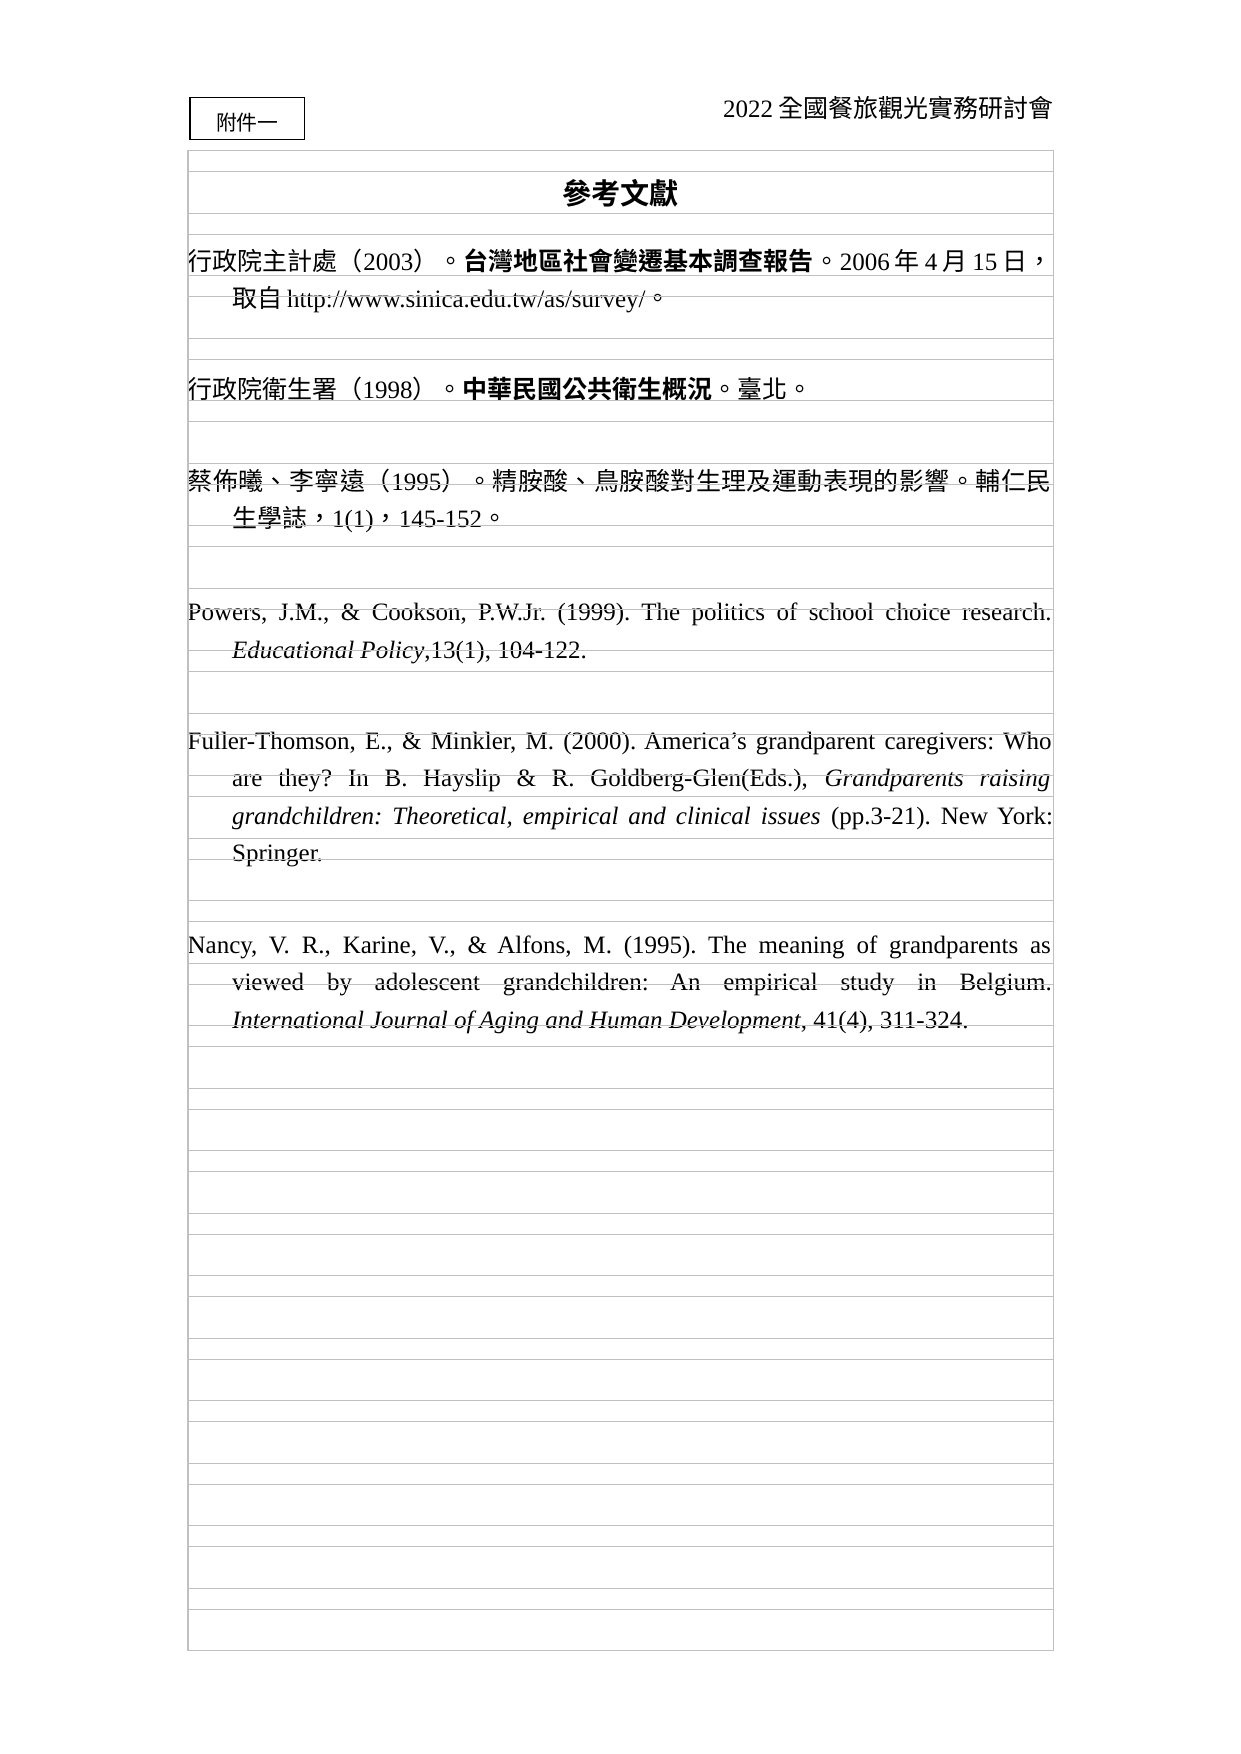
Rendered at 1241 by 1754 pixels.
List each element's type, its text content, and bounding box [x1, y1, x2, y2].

text Nancy, V. R., Karine, V., & Alfons, M. (1995). The meaning of grandparents as viewed by adolescent grandchildren: An empirical study in Belgium. International Journal of Aging and Human Development, 41(4), 311-324. [189, 964, 1053, 984]
text Powers, J.M., & Cookson, P.W.Jr. (1999). The politics of school choice research. Educational Policy,13(1), 104-122. [189, 589, 1053, 609]
text 行政院主計處（2003）。台灣地區社會變遷基本調查報告。2006年4月15日，取自http://www.sinica.edu.tw/as/survey/。 [189, 240, 1053, 275]
text Nancy, V. R., Karine, V., & Alfons, M. (1995). The meaning of grandparents as viewed by adolescent grandchildren: An empirical study in Belgium. International Journal of Aging and Human Development, 41(4), 311-324. [189, 922, 1053, 963]
text 行政院主計處（2003）。台灣地區社會變遷基本調查報告。2006年4月15日，取自http://www.sinica.edu.tw/as/survey/。 [189, 276, 1053, 296]
text 行政院主計處（2003）。台灣地區社會變遷基本調查報告。2006年4月15日，取自http://www.sinica.edu.tw/as/survey/。 [189, 297, 1053, 315]
text 行政院衛生署（1998）。中華民國公共衛生概況。臺北。 [189, 368, 1053, 400]
text Fuller-Thomson, E., & Minkler, M. (2000). America’s grandparent caregivers: Who are they? In B. Hayslip & R. Goldberg-Glen(Eds.), Grandparents raising grandchildren: Theoretical, empirical and clinical issues (pp.3-21). New York: Springer. [189, 717, 1053, 734]
text Fuller-Thomson, E., & Minkler, M. (2000). America’s grandparent caregivers: Who are they? In B. Hayslip & R. Goldberg-Glen(Eds.), Grandparents raising grandchildren: Theoretical, empirical and clinical issues (pp.3-21). New York: Springer. [189, 797, 1053, 838]
text Fuller-Thomson, E., & Minkler, M. (2000). America’s grandparent caregivers: Who are they? In B. Hayslip & R. Goldberg-Glen(Eds.), Grandparents raising grandchildren: Theoretical, empirical and clinical issues (pp.3-21). New York: Springer. [189, 776, 1053, 796]
text [189, 151, 1053, 171]
text 蔡佈曦、李寧遠（1995）。精胺酸、鳥胺酸對生理及運動表現的影響。輔仁民生學誌，1(1)，145-152。 [189, 485, 1053, 525]
text 蔡佈曦、李寧遠（1995）。精胺酸、鳥胺酸對生理及運動表現的影響。輔仁民生學誌，1(1)，145-152。 [189, 464, 1053, 484]
text Fuller-Thomson, E., & Minkler, M. (2000). America’s grandparent caregivers: Who are they? In B. Hayslip & R. Goldberg-Glen(Eds.), Grandparents raising grandchildren: Theoretical, empirical and clinical issues (pp.3-21). New York: Springer. [189, 860, 1053, 867]
text Powers, J.M., & Cookson, P.W.Jr. (1999). The politics of school choice research. Educational Policy,13(1), 104-122. [189, 651, 1053, 663]
text Powers, J.M., & Cookson, P.W.Jr. (1999). The politics of school choice research. Educational Policy,13(1), 104-122. [189, 610, 1053, 650]
text 蔡佈曦、李寧遠（1995）。精胺酸、鳥胺酸對生理及運動表現的影響。輔仁民生學誌，1(1)，145-152。 [189, 526, 1053, 535]
text Fuller-Thomson, E., & Minkler, M. (2000). America’s grandparent caregivers: Who are they? In B. Hayslip & R. Goldberg-Glen(Eds.), Grandparents raising grandchildren: Theoretical, empirical and clinical issues (pp.3-21). New York: Springer. [189, 839, 1053, 859]
text Fuller-Thomson, E., & Minkler, M. (2000). America’s grandparent caregivers: Who are they? In B. Hayslip & R. Goldberg-Glen(Eds.), Grandparents raising grandchildren: Theoretical, empirical and clinical issues (pp.3-21). New York: Springer. [189, 735, 1053, 775]
text [189, 401, 1053, 406]
text Nancy, V. R., Karine, V., & Alfons, M. (1995). The meaning of grandparents as viewed by adolescent grandchildren: An empirical study in Belgium. International Journal of Aging and Human Development, 41(4), 311-324. [189, 985, 1053, 1025]
text 參考文獻 [189, 172, 1053, 213]
